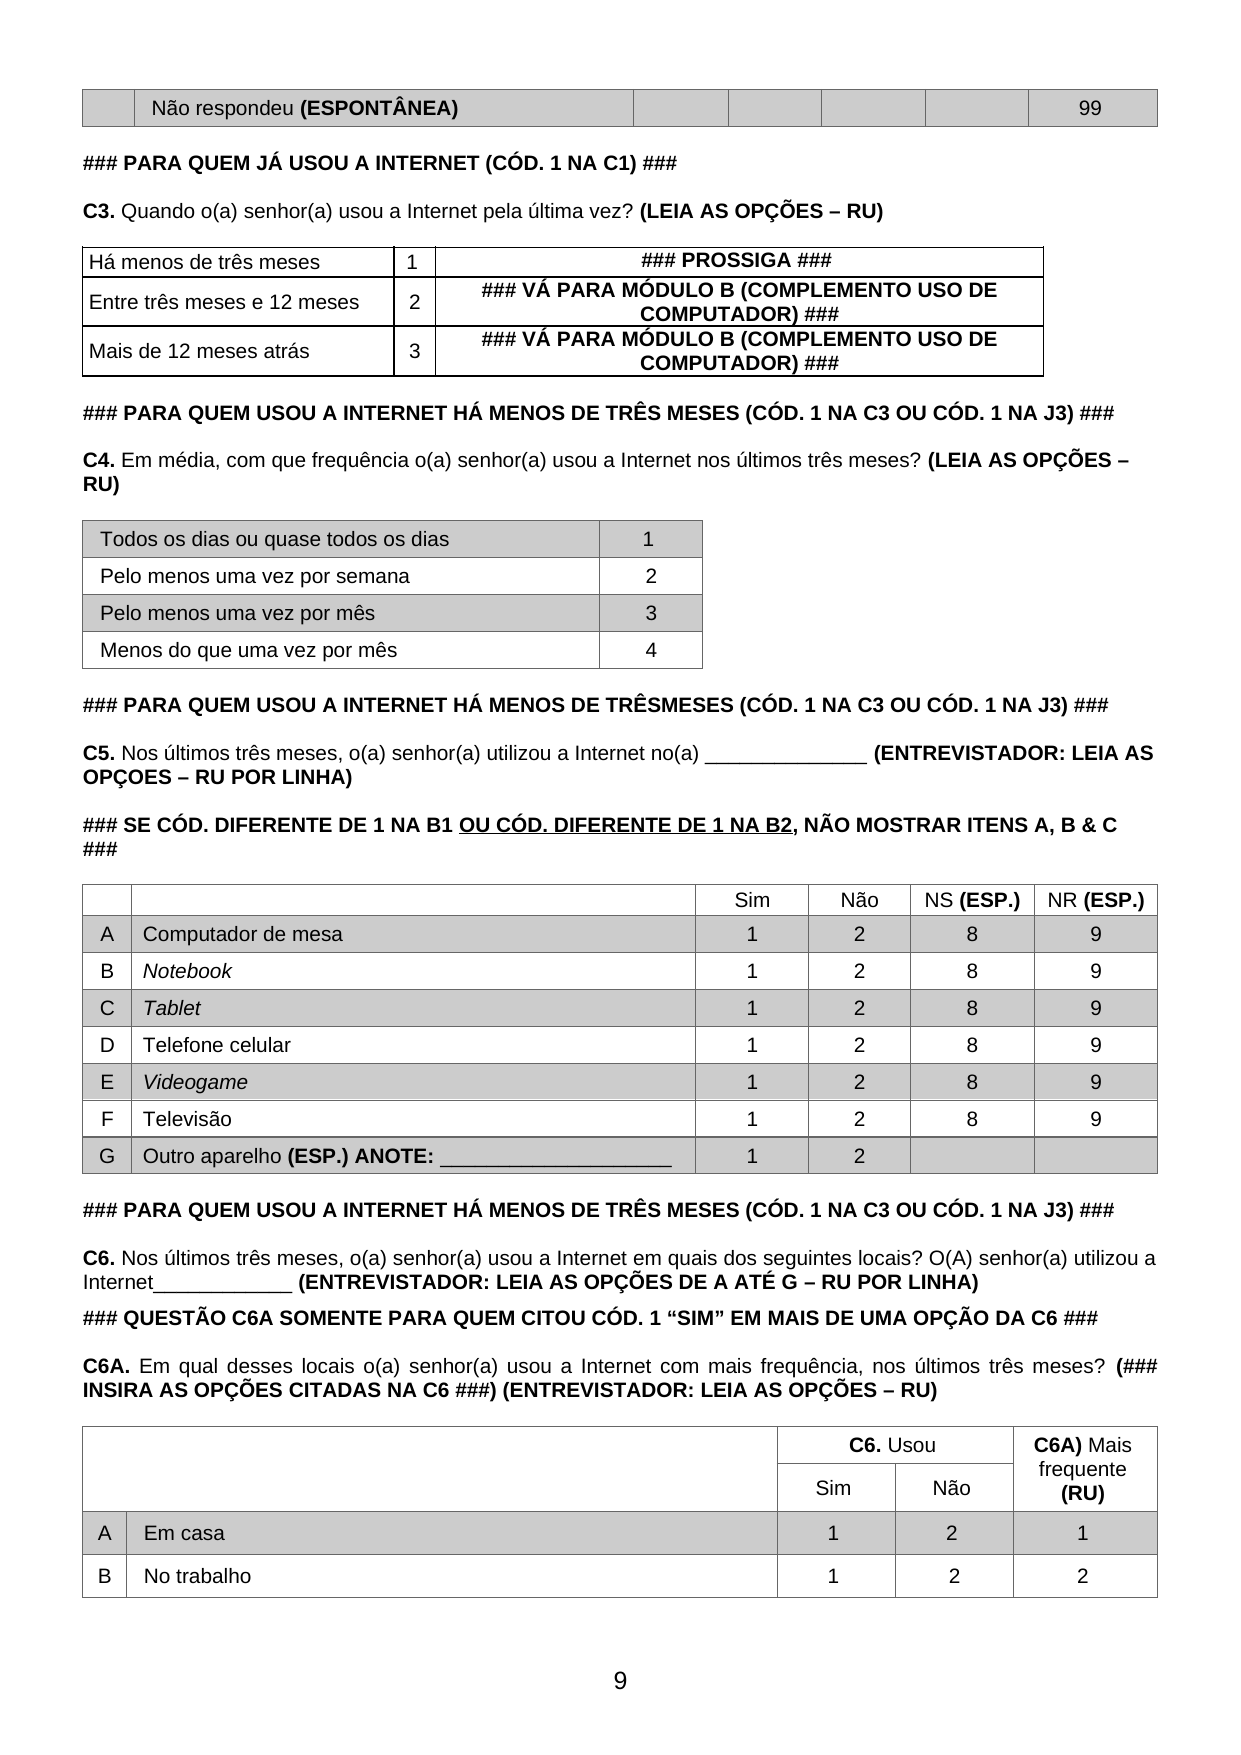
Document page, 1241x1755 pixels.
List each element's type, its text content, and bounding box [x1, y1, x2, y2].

table_cell [83, 90, 134, 126]
table_header NR (ESP.) [1035, 885, 1157, 915]
table_cell ### VÁ PARA MÓDULO B (COMPLEMENTO USO DE COMPUTADOR) ### [436, 278, 1043, 325]
table_cell Em casa [127, 1512, 777, 1554]
table_cell 2 [1014, 1555, 1157, 1597]
table_header Não [809, 885, 910, 915]
table_cell B [83, 1555, 126, 1597]
table_cell 4 [600, 632, 702, 668]
table_cell 2 [809, 1101, 910, 1136]
text ### QUESTÃO C6A SOMENTE PARA QUEM CITOU CÓD. 1 “SIM” EM MAIS DE UMA OPÇÃO DA C6 ### [83, 1306, 1158, 1330]
table_cell 9 [1035, 1101, 1157, 1136]
table_cell 1 [778, 1512, 895, 1554]
table_cell Telefone celular [132, 1027, 695, 1063]
table_cell [822, 90, 925, 126]
text ### PARA QUEM USOU A INTERNET HÁ MENOS DE TRÊS MESES (CÓD. 1 NA C3 OU CÓD. 1 NA J3) ### [83, 1198, 1158, 1222]
table_cell Menos do que uma vez por mês [83, 632, 599, 668]
table_cell F [83, 1101, 131, 1136]
table_cell ### VÁ PARA MÓDULO B (COMPLEMENTO USO DE COMPUTADOR) ### [436, 327, 1043, 375]
table_cell 2 [809, 953, 910, 989]
table_cell A [83, 916, 131, 952]
table_cell 1 [696, 1138, 808, 1173]
table_header 1 [395, 248, 435, 276]
table_header C6. Usou [778, 1427, 1013, 1463]
table_header [83, 885, 131, 915]
table_cell G [83, 1138, 131, 1173]
table_cell 2 [809, 916, 910, 952]
table_cell 2 [600, 558, 702, 594]
table_cell 2 [395, 278, 435, 325]
table_cell Outro aparelho (ESP.) ANOTE: ____________________ [132, 1138, 695, 1173]
table_cell Pelo menos uma vez por mês [83, 595, 599, 631]
table_header Há menos de três meses [83, 248, 393, 276]
table_cell 2 [809, 1138, 910, 1173]
table_cell [911, 1138, 1034, 1173]
text ### SE CÓD. DIFERENTE DE 1 NA B1 OU CÓD. DIFERENTE DE 1 NA B2, NÃO MOSTRAR ITENS A, B & C ### [83, 812, 1158, 860]
table_header Sim [696, 885, 808, 915]
text C6A. Em qual desses locais o(a) senhor(a) usou a Internet com mais frequência, nos últimos três meses? (### INSIRA AS OPÇÕES CITADAS NA C6 ###) (ENTREVISTADOR: LEIA AS OPÇÕES – RU) [83, 1354, 1158, 1402]
table_cell Computador de mesa [132, 916, 695, 952]
table_cell B [83, 953, 131, 989]
table_cell Não respondeu (ESPONTÂNEA) [135, 90, 633, 126]
table_cell 1 [696, 990, 808, 1026]
table_cell A [83, 1512, 126, 1554]
table_cell [634, 90, 728, 126]
table_cell [926, 90, 1028, 126]
table_cell 99 [1029, 90, 1157, 126]
table_cell 1 [696, 1101, 808, 1136]
table_cell No trabalho [127, 1555, 777, 1597]
table_cell Tablet [132, 990, 695, 1026]
table_cell 9 [1035, 1027, 1157, 1063]
table_cell 2 [896, 1555, 1013, 1597]
table_header [83, 1427, 777, 1511]
table_cell Não [896, 1464, 1013, 1511]
table_cell Entre três meses e 12 meses [83, 278, 393, 325]
table_cell 9 [1035, 953, 1157, 989]
table_cell 9 [1035, 990, 1157, 1026]
table_cell C [83, 990, 131, 1026]
table_cell Sim [778, 1464, 895, 1511]
table_cell 9 [1035, 1064, 1157, 1099]
table_cell 2 [809, 1027, 910, 1063]
table_cell 1 [778, 1555, 895, 1597]
table_cell 2 [896, 1512, 1013, 1554]
text ### PARA QUEM USOU A INTERNET HÁ MENOS DE TRÊSMESES (CÓD. 1 NA C3 OU CÓD. 1 NA J3) ### [83, 693, 1158, 717]
table_cell 2 [809, 990, 910, 1026]
table_header NS (ESP.) [911, 885, 1034, 915]
table_cell 1 [696, 1027, 808, 1063]
table_cell Mais de 12 meses atrás [83, 327, 393, 375]
table_cell 2 [809, 1064, 910, 1099]
table_cell E [83, 1064, 131, 1099]
table_cell 8 [911, 990, 1034, 1026]
text C3. Quando o(a) senhor(a) usou a Internet pela última vez? (LEIA AS OPÇÕES – RU) [83, 198, 1158, 222]
table_cell 3 [600, 595, 702, 631]
text C5. Nos últimos três meses, o(a) senhor(a) utilizou a Internet no(a) ______________ (ENTREVISTADOR: LEIA AS OPÇOES – RU POR LINHA) [83, 741, 1158, 788]
table_cell [1035, 1138, 1157, 1173]
table_header 1 [600, 521, 702, 557]
text C6. Nos últimos três meses, o(a) senhor(a) usou a Internet em quais dos seguintes locais? O(A) senhor(a) utilizou a Internet____________ (ENTREVISTADOR: LEIA AS OPÇÕES DE A ATÉ G – RU POR LINHA) [83, 1246, 1158, 1294]
table_cell 8 [911, 1101, 1034, 1136]
table_header Todos os dias ou quase todos os dias [83, 521, 599, 557]
table_header ### PROSSIGA ### [436, 248, 1043, 276]
table_cell Pelo menos uma vez por semana [83, 558, 599, 594]
table_cell D [83, 1027, 131, 1063]
table_cell Televisão [132, 1101, 695, 1136]
table_cell 9 [1035, 916, 1157, 952]
table_header [132, 885, 695, 915]
table_cell 1 [696, 916, 808, 952]
table_cell Videogame [132, 1064, 695, 1099]
table_cell 8 [911, 953, 1034, 989]
table_cell 8 [911, 1064, 1034, 1099]
table_cell 3 [395, 327, 435, 375]
table_cell 8 [911, 1027, 1034, 1063]
text ### PARA QUEM USOU A INTERNET HÁ MENOS DE TRÊS MESES (CÓD. 1 NA C3 OU CÓD. 1 NA J3) ### [83, 400, 1158, 424]
table_header C6A) Mais frequente (RU) [1014, 1427, 1157, 1511]
table_cell 1 [696, 953, 808, 989]
table_cell Notebook [132, 953, 695, 989]
table_cell 1 [696, 1064, 808, 1099]
table_cell 8 [911, 916, 1034, 952]
table_cell 1 [1014, 1512, 1157, 1554]
table_cell [729, 90, 821, 126]
text C4. Em média, com que frequência o(a) senhor(a) usou a Internet nos últimos três meses? (LEIA AS OPÇÕES – RU) [83, 448, 1158, 496]
text ### PARA QUEM JÁ USOU A INTERNET (CÓD. 1 NA C1) ### [83, 151, 1158, 174]
